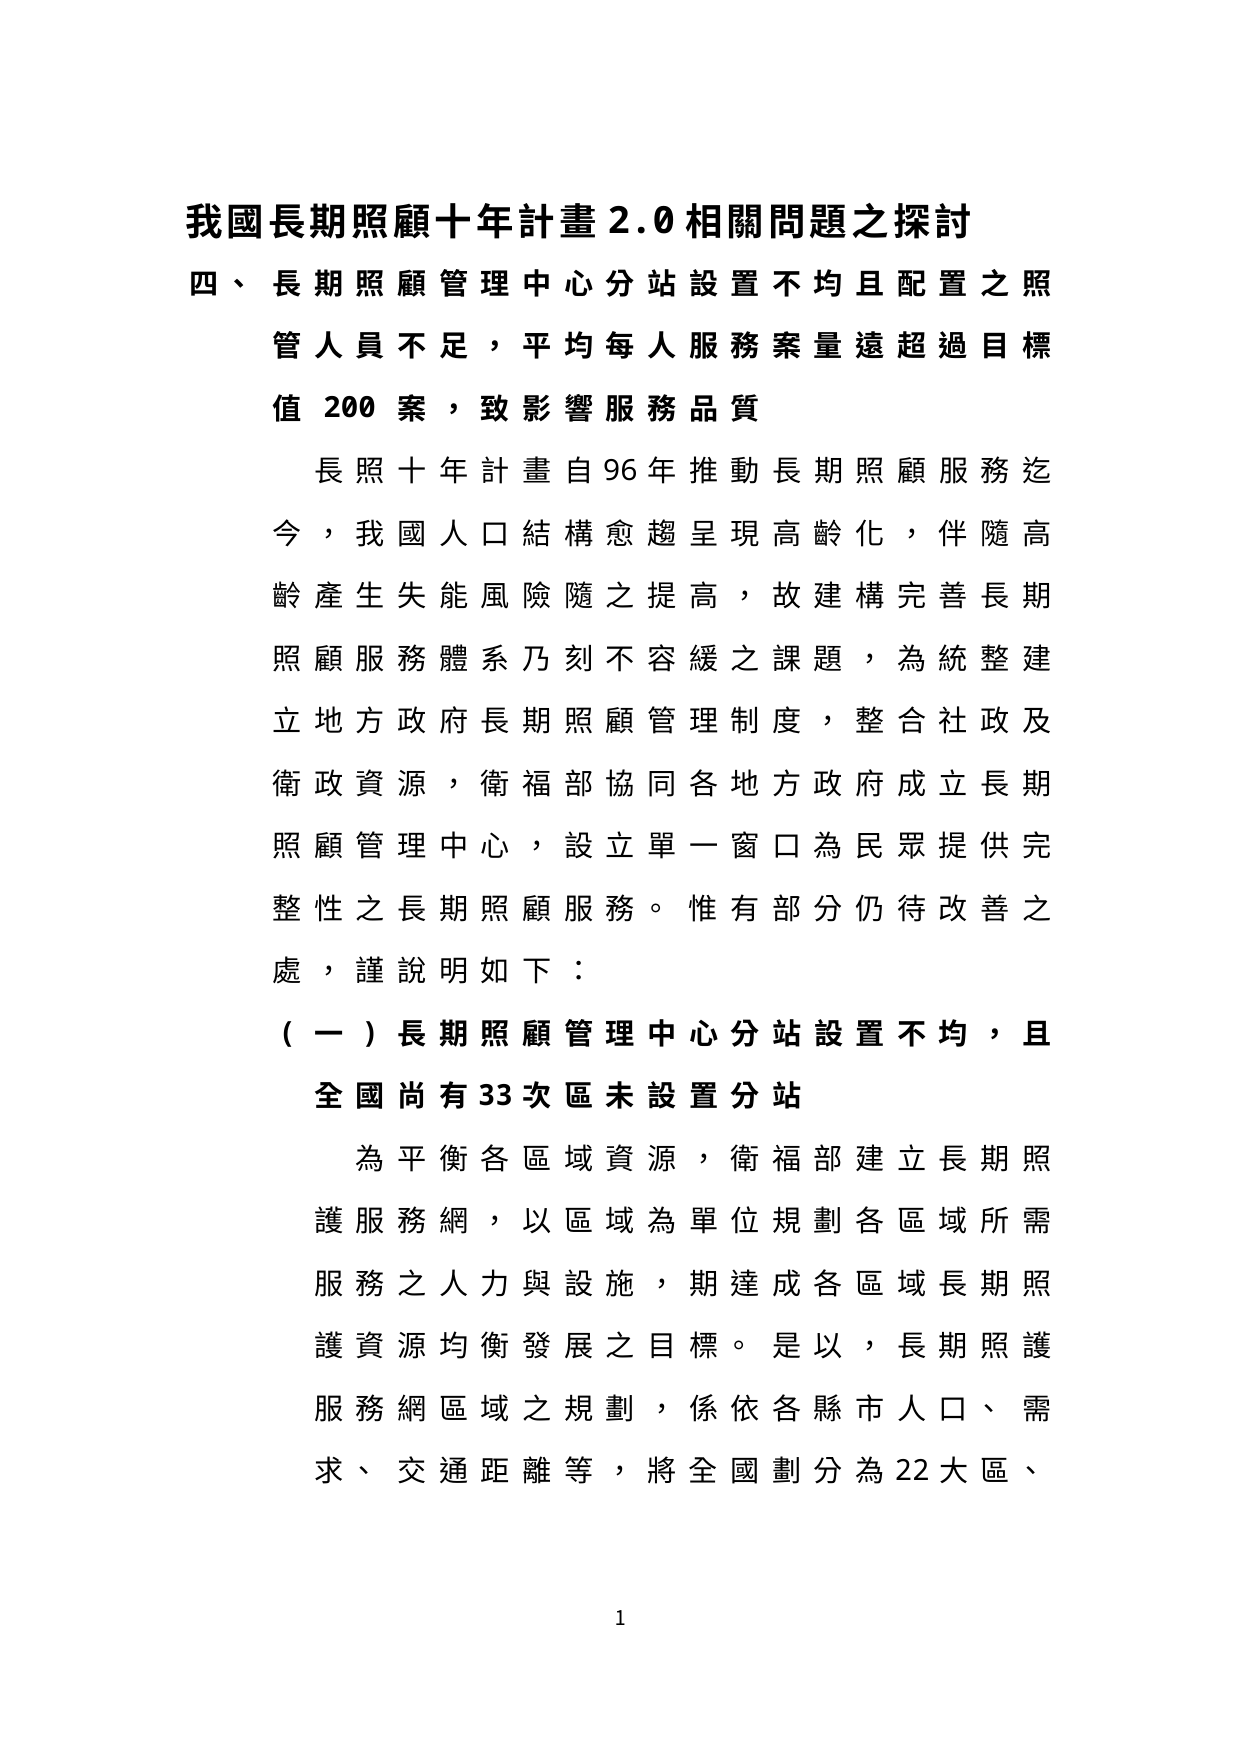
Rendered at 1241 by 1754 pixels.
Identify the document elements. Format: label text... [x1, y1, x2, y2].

text (一)長期照顧管理中心分站設置不均，且全國尚有33次區未設置分站 [242, 990, 1058, 1115]
text 四、長期照顧管理中心分站設置不均且配置之照管人員不足，平均每人服務案量遠超過目標值200案，致影響服務品質 [183, 240, 1058, 427]
text 長照十年計畫自96年推動長期照顧服務迄今，我國人口結構愈趨呈現高齡化，伴隨高齡產生失能風險隨之提高，故建構完善長期照顧服務體系乃刻不容緩之課題，為統整建立地方政府長期照顧管理制度，整合社政及衛政資源，衛福部協同各地方政府成立長期照顧管理中心，設立單一窗口為民眾提供完整性之長期照顧服務。惟有部分仍待改善之處，謹說明如下： [242, 427, 1058, 990]
text 為平衡各區域資源，衛福部建立長期照護服務網，以區域為單位規劃各區域所需服務之人力與設施，期達成各區域長期照護資源均衡發展之目標。是以，長期照護服務網區域之規劃，係依各縣市人口、需求、交通距離等，將全國劃分為22大區、 [271, 1115, 1058, 1490]
text 我國長期照顧十年計畫2.0相關問題之探討 [183, 177, 1058, 240]
